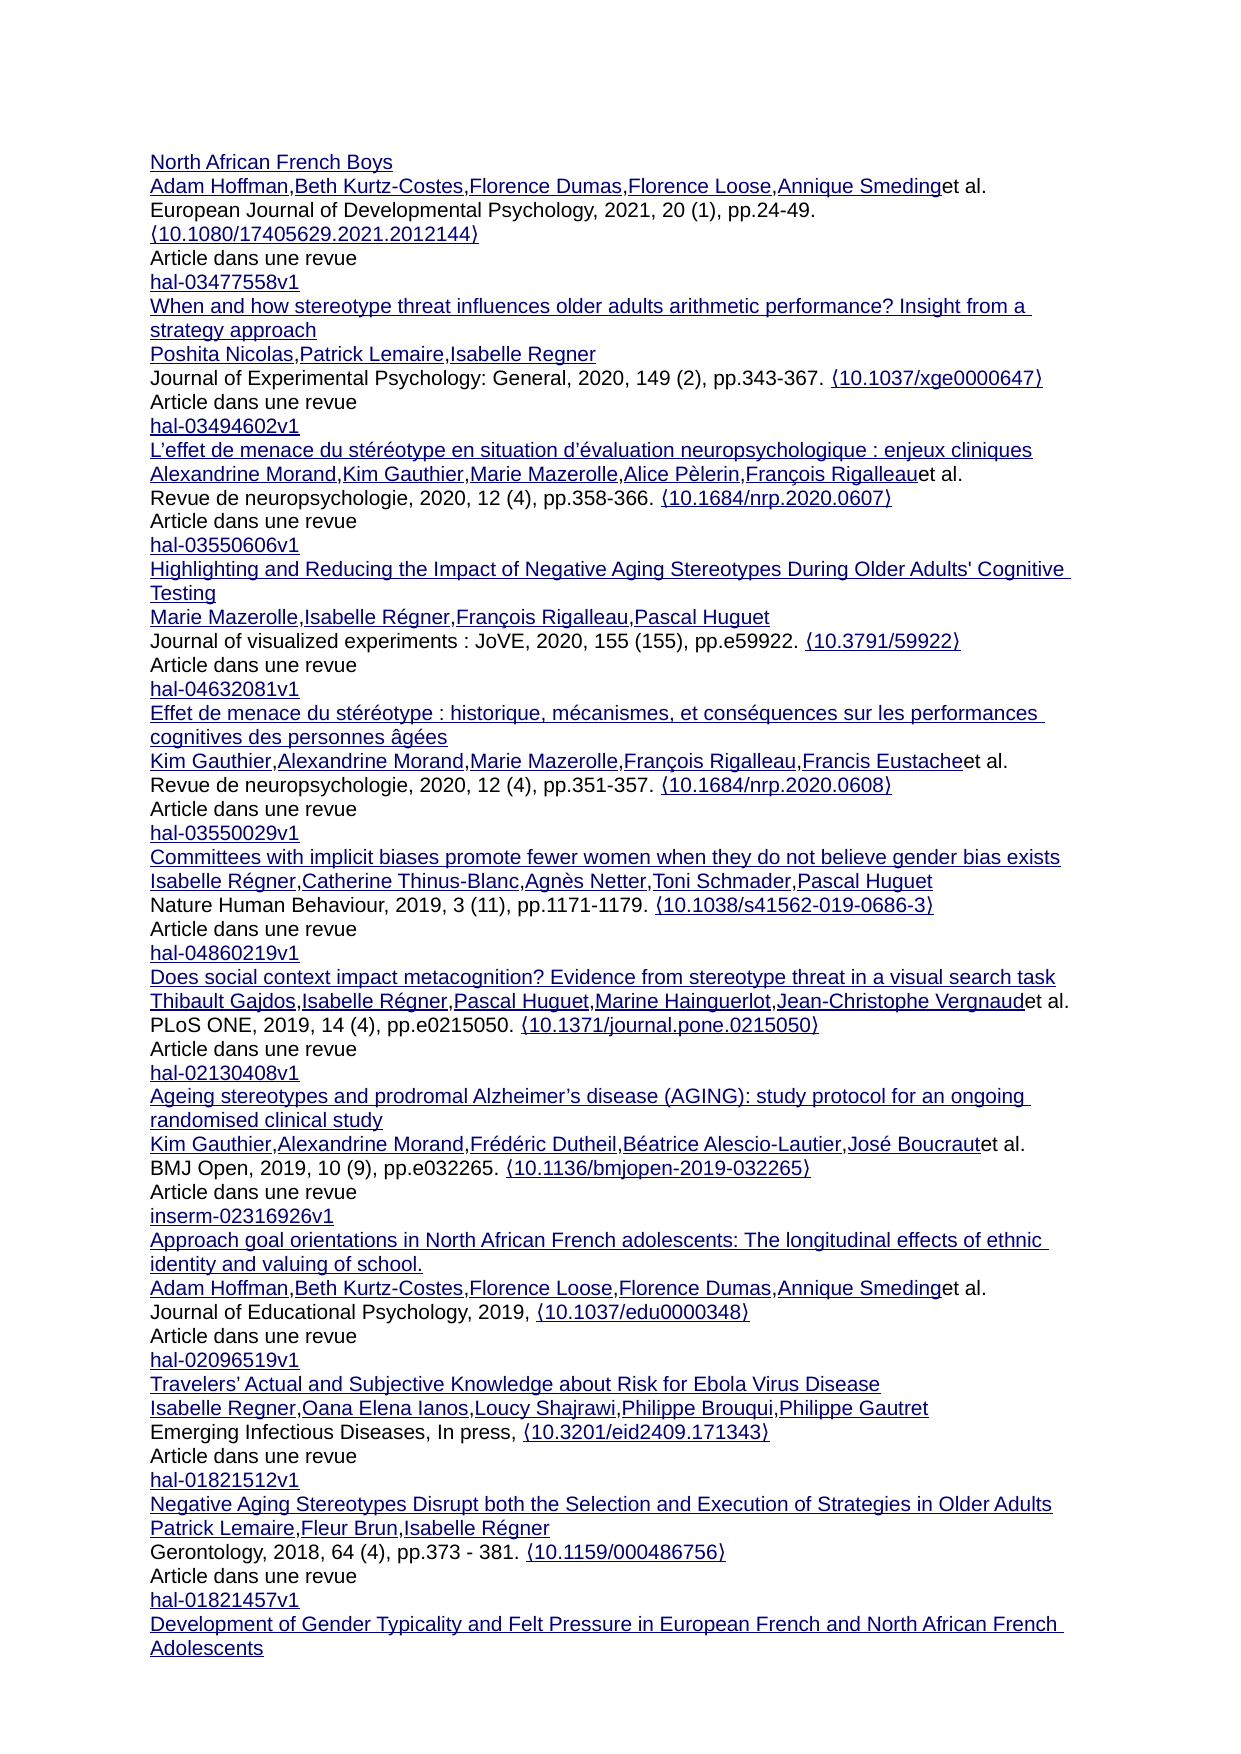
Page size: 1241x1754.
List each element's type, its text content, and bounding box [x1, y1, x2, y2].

table_cell When and how stereotype threat influences older adults arithmetic performance? Insight from a strategy approach Poshita Nicolas,Patrick Lemaire,Isabelle Regner Journal of Experimental Psychology: General, 2020, 149 (2), pp.343-367. ⟨10.1037/xge0000647⟩ Article dans une revue hal-03494602v1 [150, 294, 1090, 437]
table_cell Ageing stereotypes and prodromal Alzheimer’s disease (AGING): study protocol for an ongoing randomised clinical study Kim Gauthier,Alexandrine Morand,Frédéric Dutheil,Béatrice Alescio-Lautier,José Boucrautet al. BMJ Open, 2019, 10 (9), pp.e032265. ⟨10.1136/bmjopen-2019-032265⟩ Article dans une revue inserm-02316926v1 [150, 1084, 1090, 1228]
table_cell Approach goal orientations in North African French adolescents: The longitudinal effects of ethnic identity and valuing of school. Adam Hoffman,Beth Kurtz-Costes,Florence Loose,Florence Dumas,Annique Smedinget al. Journal of Educational Psychology, 2019, ⟨10.1037/edu0000348⟩ Article dans une revue hal-02096519v1 [150, 1228, 1090, 1372]
table_cell L’effet de menace du stéréotype en situation d’évaluation neuropsychologique : enjeux cliniques Alexandrine Morand,Kim Gauthier,Marie Mazerolle,Alice Pèlerin,François Rigalleauet al. Revue de neuropsychologie, 2020, 12 (4), pp.358-366. ⟨10.1684/nrp.2020.0607⟩ Article dans une revue hal-03550606v1 [150, 438, 1090, 557]
table_cell Highlighting and Reducing the Impact of Negative Aging Stereotypes During Older Adults' Cognitive Testing Marie Mazerolle,Isabelle Régner,François Rigalleau,Pascal Huguet Journal of visualized experiments : JoVE, 2020, 155 (155), pp.e59922. ⟨10.3791/59922⟩ Article dans une revue hal-04632081v1 [150, 557, 1090, 701]
table_cell Development of Gender Typicality and Felt Pressure in European French and North African French Adolescents [150, 1611, 1090, 1659]
table_cell Travelers’ Actual and Subjective Knowledge about Risk for Ebola Virus Disease Isabelle Regner,Oana Elena Ianos,Loucy Shajrawi,Philippe Brouqui,Philippe Gautret Emerging Infectious Diseases, In press, ⟨10.3201/eid2409.171343⟩ Article dans une revue hal-01821512v1 [150, 1372, 1090, 1492]
table_cell North African French Boys Adam Hoffman,Beth Kurtz-Costes,Florence Dumas,Florence Loose,Annique Smedinget al. European Journal of Developmental Psychology, 2021, 20 (1), pp.24-49. ⟨10.1080/17405629.2021.2012144⟩ Article dans une revue hal-03477558v1 [150, 150, 1090, 294]
table_cell Committees with implicit biases promote fewer women when they do not believe gender bias exists Isabelle Régner,Catherine Thinus-Blanc,Agnès Netter,Toni Schmader,Pascal Huguet Nature Human Behaviour, 2019, 3 (11), pp.1171-1179. ⟨10.1038/s41562-019-0686-3⟩ Article dans une revue hal-04860219v1 [150, 845, 1090, 964]
table_cell Negative Aging Stereotypes Disrupt both the Selection and Execution of Strategies in Older Adults Patrick Lemaire,Fleur Brun,Isabelle Régner Gerontology, 2018, 64 (4), pp.373 - 381. ⟨10.1159/000486756⟩ Article dans une revue hal-01821457v1 [150, 1492, 1090, 1611]
table_cell Does social context impact metacognition? Evidence from stereotype threat in a visual search task Thibault Gajdos,Isabelle Régner,Pascal Huguet,Marine Hainguerlot,Jean-Christophe Vergnaudet al. PLoS ONE, 2019, 14 (4), pp.e0215050. ⟨10.1371/journal.pone.0215050⟩ Article dans une revue hal-02130408v1 [150, 965, 1090, 1084]
table_cell Effet de menace du stéréotype : historique, mécanismes, et conséquences sur les performances cognitives des personnes âgées Kim Gauthier,Alexandrine Morand,Marie Mazerolle,François Rigalleau,Francis Eustacheet al. Revue de neuropsychologie, 2020, 12 (4), pp.351-357. ⟨10.1684/nrp.2020.0608⟩ Article dans une revue hal-03550029v1 [150, 701, 1090, 845]
